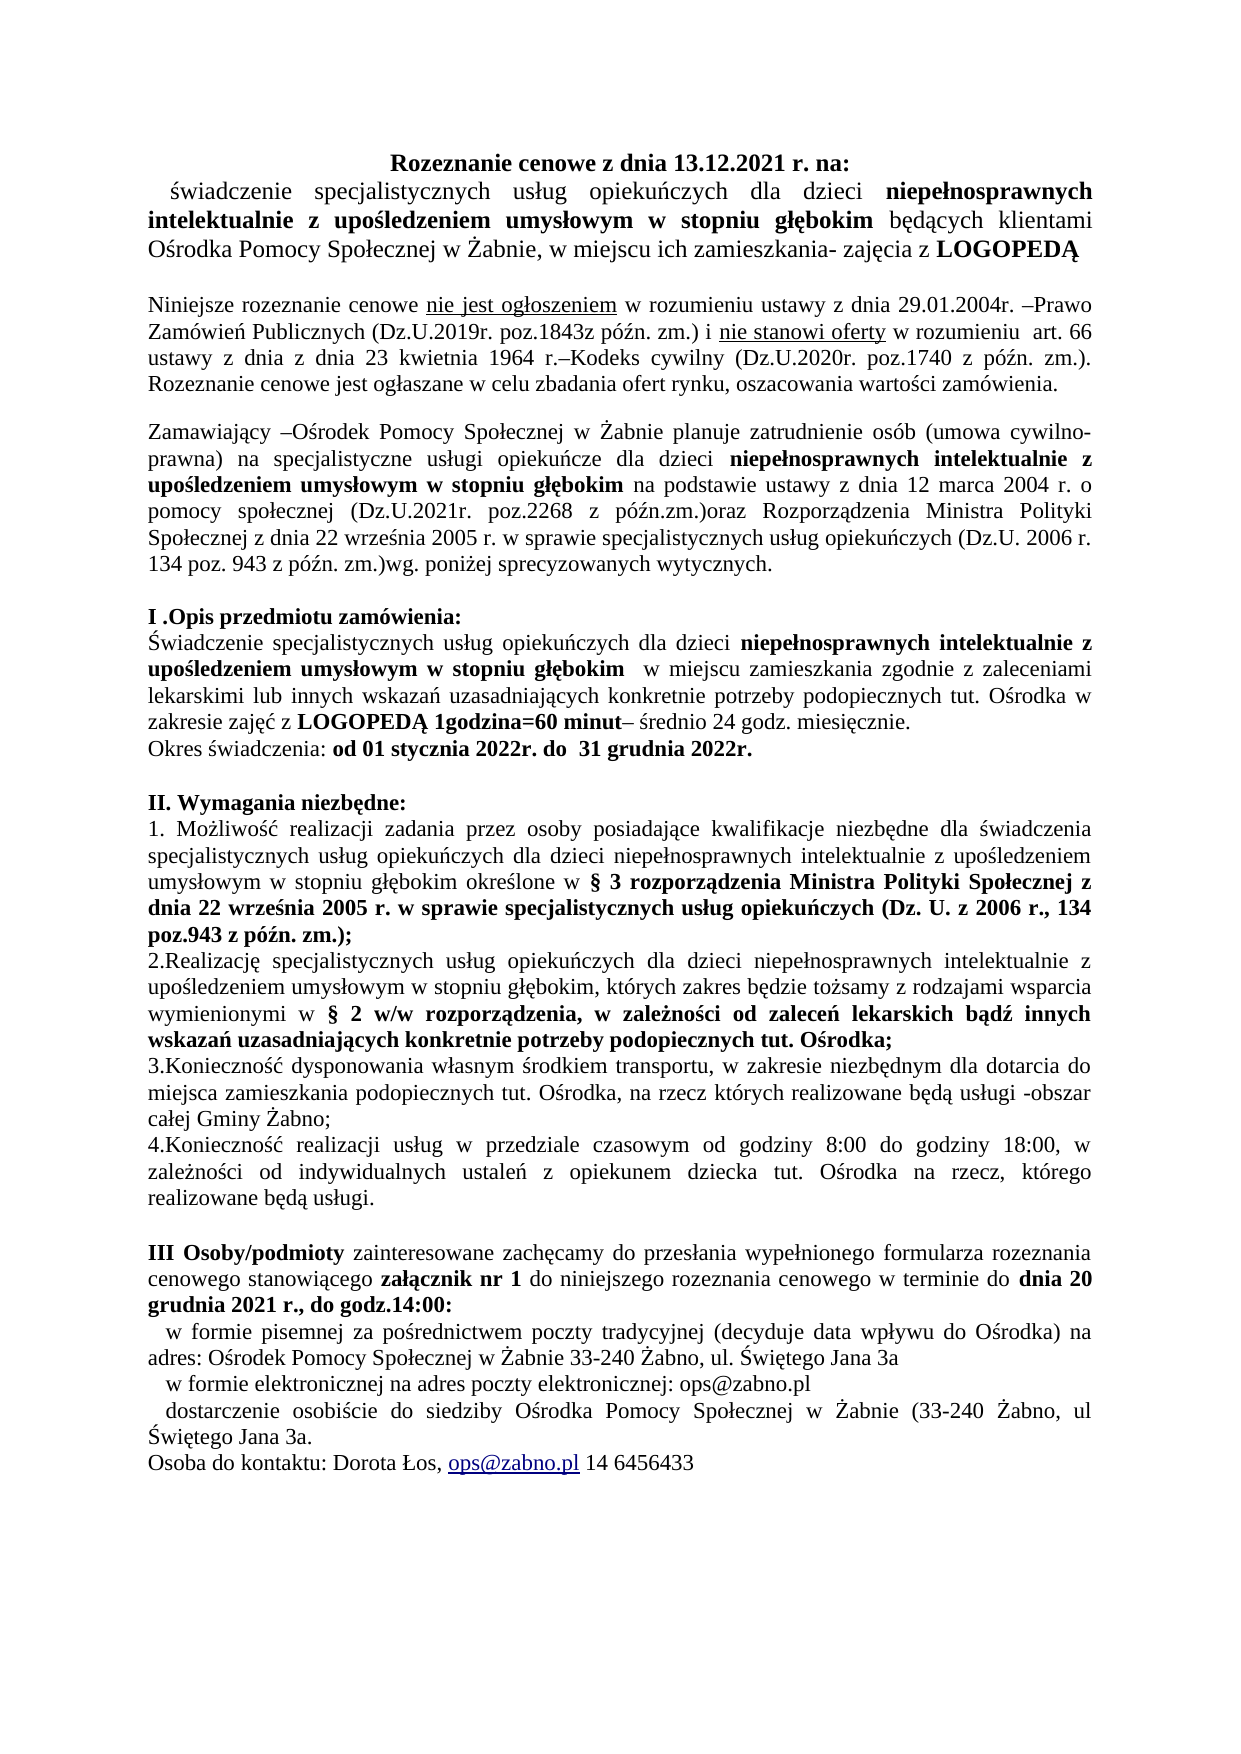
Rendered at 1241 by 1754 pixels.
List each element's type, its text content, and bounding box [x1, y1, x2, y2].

text I .Opis przedmiotu zamówienia: [148, 603, 1093, 629]
text Niniejsze rozeznanie cenowe nie jest ogłoszeniem w rozumieniu ustawy z dnia 29.01.2004r. –Prawo Zamówień Publicznych (Dz.U.2019r. poz.1843z późn. zm.) i nie stanowi oferty w rozumieniu art. 66 ustawy z dnia z dnia 23 kwietnia 1964 r.–Kodeks cywilny (Dz.U.2020r. poz.1740 z późn. zm.). Rozeznanie cenowe jest ogłaszane w celu zbadania ofert rynku, oszacowania wartości zamówienia. [148, 291, 1093, 397]
text Świadczenie specjalistycznych usług opiekuńczych dla dzieci niepełnosprawnych intelektualnie z upośledzeniem umysłowym w stopniu głębokim w miejscu zamieszkania zgodnie z zaleceniami lekarskimi lub innych wskazań uzasadniających konkretnie potrzeby podopiecznych tut. Ośrodka w zakresie zajęć z LOGOPEDĄ 1godzina=60 minut– średnio 24 godz. miesięcznie. [148, 629, 1093, 734]
text Rozeznanie cenowe z dnia 13.12.2021 r. na: [148, 148, 1093, 176]
text w formie elektronicznej na adres poczty elektronicznej: ops@zabno.pl [148, 1370, 1093, 1397]
text świadczenie specjalistycznych usług opiekuńczych dla dzieci niepełnosprawnych intelektualnie z upośledzeniem umysłowym w stopniu głębokim będących klientami Ośrodka Pomocy Społecznej w Żabnie, w miejscu ich zamieszkania- zajęcia z LOGOPEDĄ [148, 176, 1093, 263]
text Zamawiający –Ośrodek Pomocy Społecznej w Żabnie planuje zatrudnienie osób (umowa cywilno-prawna) na specjalistyczne usługi opiekuńcze dla dzieci niepełnosprawnych intelektualnie z upośledzeniem umysłowym w stopniu głębokim na podstawie ustawy z dnia 12 marca 2004 r. o pomocy społecznej (Dz.U.2021r. poz.2268 z późn.zm.)oraz Rozporządzenia Ministra Polityki Społecznej z dnia 22 września 2005 r. w sprawie specjalistycznych usług opiekuńczych (Dz.U. 2006 r. 134 poz. 943 z późn. zm.)wg. poniżej sprecyzowanych wytycznych. [148, 418, 1093, 576]
text II. Wymagania niezbędne: [148, 789, 1093, 815]
text dostarczenie osobiście do siedziby Ośrodka Pomocy Społecznej w Żabnie (33-240 Żabno, ul Świętego Jana 3a. [148, 1397, 1093, 1449]
text 3.Konieczność dysponowania własnym środkiem transportu, w zakresie niezbędnym dla dotarcia do miejsca zamieszkania podopiecznych tut. Ośrodka, na rzecz których realizowane będą usługi -obszar całej Gminy Żabno; [148, 1052, 1093, 1132]
text Okres świadczenia: od 01 stycznia 2022r. do 31 grudnia 2022r. [148, 734, 1093, 761]
text III Osoby/podmioty zainteresowane zachęcamy do przesłania wypełnionego formularza rozeznania cenowego stanowiącego załącznik nr 1 do niniejszego rozeznania cenowego w terminie do dnia 20 grudnia 2021 r., do godz.14:00: [148, 1239, 1093, 1318]
text w formie pisemnej za pośrednictwem poczty tradycyjnej (decyduje data wpływu do Ośrodka) na adres: Ośrodek Pomocy Społecznej w Żabnie 33-240 Żabno, ul. Świętego Jana 3a [148, 1318, 1093, 1370]
text 1. Możliwość realizacji zadania przez osoby posiadające kwalifikacje niezbędne dla świadczenia specjalistycznych usług opiekuńczych dla dzieci niepełnosprawnych intelektualnie z upośledzeniem umysłowym w stopniu głębokim określone w § 3 rozporządzenia Ministra Polityki Społecznej z dnia 22 września 2005 r. w sprawie specjalistycznych usług opiekuńczych (Dz. U. z 2006 r., 134 poz.943 z późn. zm.); [148, 815, 1093, 947]
text 2.Realizację specjalistycznych usług opiekuńczych dla dzieci niepełnosprawnych intelektualnie z upośledzeniem umysłowym w stopniu głębokim, których zakres będzie tożsamy z rodzajami wsparcia wymienionymi w § 2 w/w rozporządzenia, w zależności od zaleceń lekarskich bądź innych wskazań uzasadniających konkretnie potrzeby podopiecznych tut. Ośrodka; [148, 947, 1093, 1052]
text Osoba do kontaktu: Dorota Łos, ops@zabno.pl 14 6456433 [148, 1449, 1093, 1476]
text 4.Konieczność realizacji usług w przedziale czasowym od godziny 8:00 do godziny 18:00, w zależności od indywidualnych ustaleń z opiekunem dziecka tut. Ośrodka na rzecz, którego realizowane będą usługi. [148, 1132, 1093, 1211]
